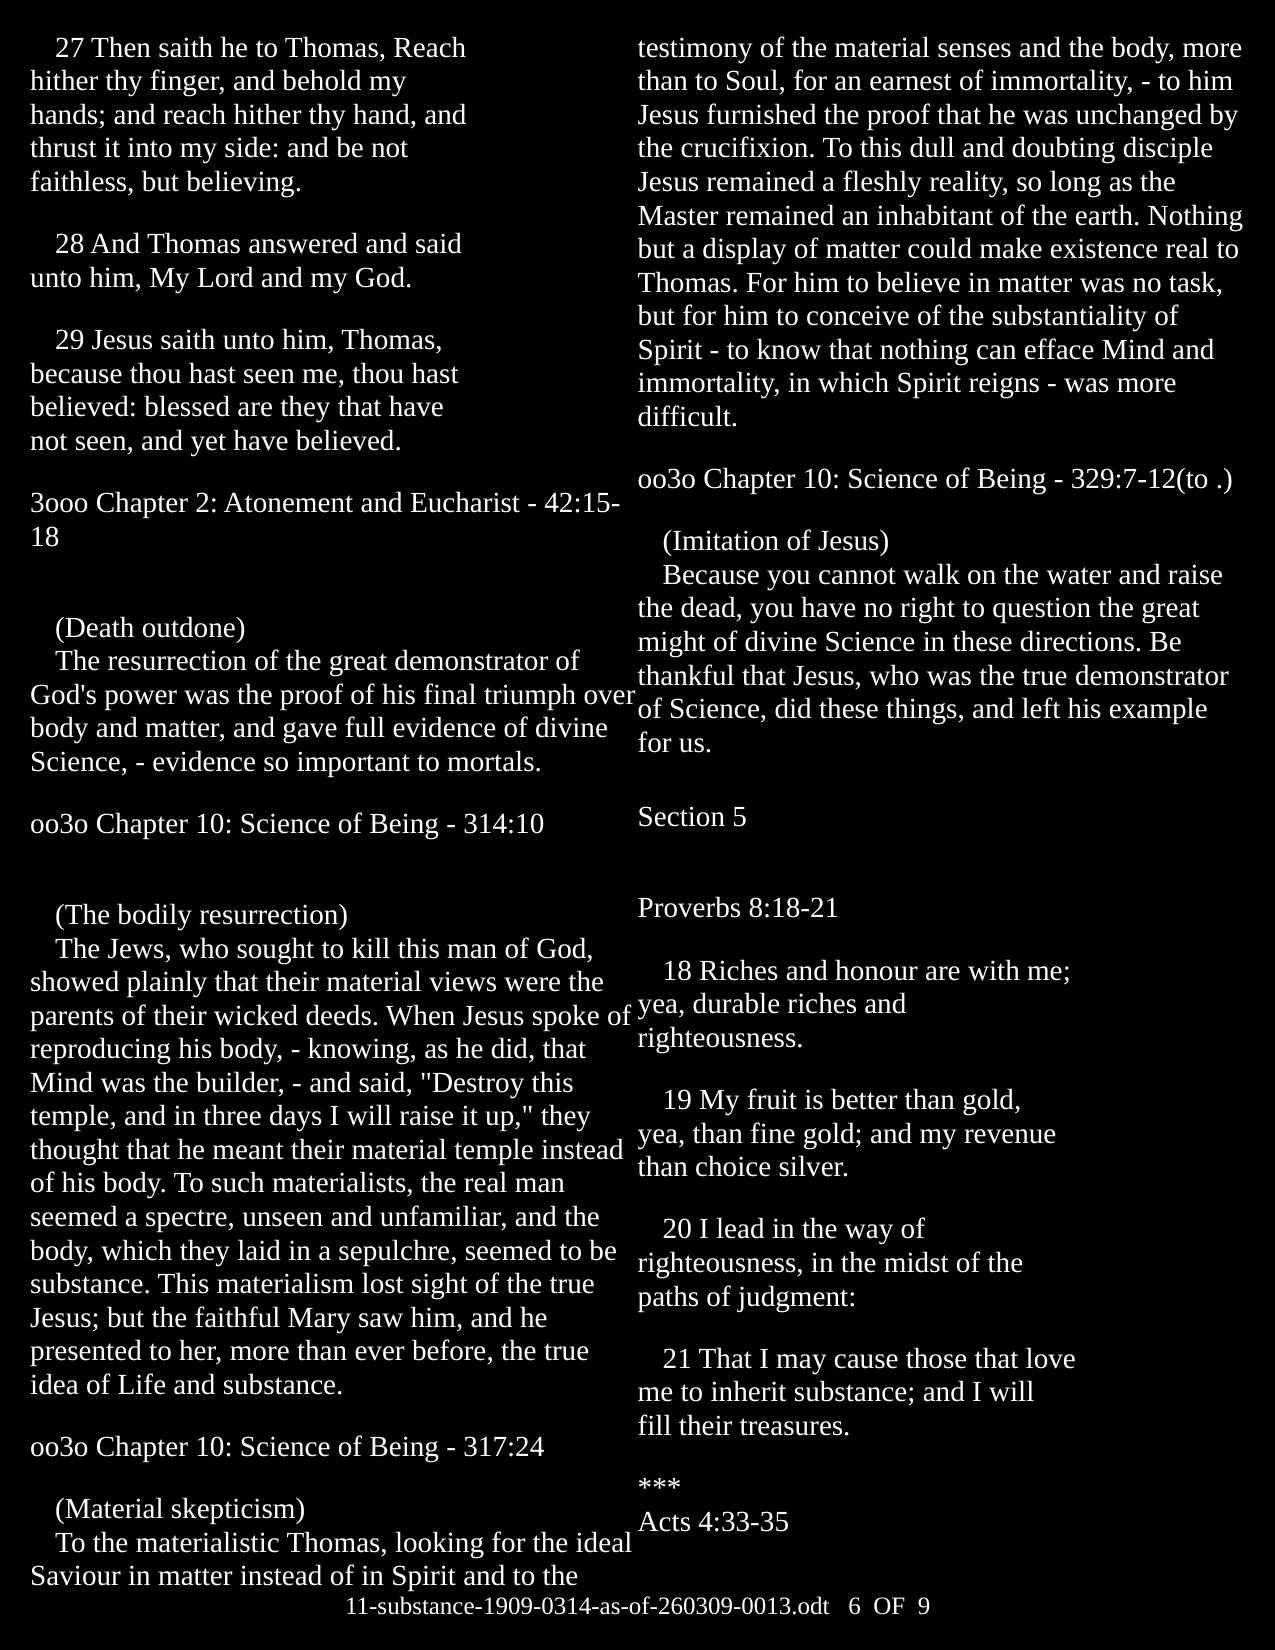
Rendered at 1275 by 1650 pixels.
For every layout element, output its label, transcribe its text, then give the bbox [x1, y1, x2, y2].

text Proverbs 8:18-21 18 Riches and honour are with me; yea, durable riches and righteousness. 19 My fruit is better than gold, yea, than fine gold; and my revenue than choice silver. 20 I lead in the way of righteousness, in the midst of the paths of judgment: 21 That I may cause those that love me to inherit substance; and I will fill their treasures. *** Acts 4:33-35 33 And with great power gave the apostles witness of the resurrection of the Lord Jesus: and great grace was upon them all. 34 Neither was there any among them that lacked: for as many as were possessors of lands or houses sold them, and brought the prices of the things that were sold, 35 And laid them down at the apostles' feet: and distribution was made unto every man according as he had need. Acts 5:14,16 14 And believers were the more added to the Lord, multitudes both of men and women.) 16 There came also a multitude out of the cities round about unto Jerusalem, bringing sick folks, and them which were vexed with unclean spirits: and they were healed every one. oo3o Chapter 10: Science of Being - 278:28 (Substance is Spirit) All that we term sin, sickness, and death is a mortal belief. We define matter as error, because it is the opposite of life, substance, and intelligence. Matter, with its mortality, cannot be substantial if Spirit is substantial and eternal. Which ought to be substance to us, - the erring, changing, and dying, the mutable and mortal, or the unerring, immutable, and immortal? A New Testament writer plainly describes faith, a quality of mind, as "the substance of things hoped for." oo2o Chapter 11: Some Objections Answered - 349:31-11 (Substance spiritual) In Christian Science, substance is understood to be Spirit, while the opponents of Christian Science believe substance to be matter. They think of matter as something and almost the only thing, and of the things which pertain to Spirit as next to nothing, or as very far removed from daily experience. Christian Science takes exactly the opposite view. (Both words and works) To understand all our Master's sayings as recorded in the New Testament, sayings infinitely important, his followers must grow into that stature of manhood in Christ Jesus which enables them to interpret his spiritual meaning. Then they know how Truth casts out error and heals the sick. oo2o Chapter 11: Some Objections Answered - 351:27 (Fruitless worship) The Israelites centred their thoughts on the material in their attempted worship of the spiritual. To them matter was substance, and Spirit was shadow. They thought to worship Spirit from a material standpoint, but this was impossible. They might appeal to Jehovah, but their prayer brought down no proof that it was heard, because they did not sufficiently understand God to be able to demonstrate His power to heal, - to make harmony the reality and discord the unreality. oo2o Chapter 11: Some Objections Answered - 359:29 (Two different artists) A Christian Scientist and an opponent are like two artists. One says: "I have spiritual ideals, indestructible and glorious. When others see them as I do, in their true light and loveliness, - and know that these ideals are real and eternal because drawn from Truth, - they will find that nothing is lost, and all is won, by a right estimate of what is real." [637, 862, 1245, 1537]
text John 20:19,20,24-29 19 #Then the same day at evening, being the first day of the week, when the doors were shut where the disciples were assembled for fear of the Jews, came Jesus and stood in the midst, and saith unto them, Peace be unto you. 20 And when he had so said, he shewed unto them his hands and his side. Then were the disciples glad, when they saw the Lord. 24 #But Thomas, one of the twelve, called Didymus, was not with them when Jesus came. 25 The other disciples therefore said unto him, We have seen the Lord. But he said unto them, Except I shall see in his hands the print of the nails, and put my finger into the print of the nails, and thrust my hand into his side, I will not believe. 26 #And after eight days again his disciples were within, and Thomas with them: then came Jesus, the doors being shut, and stood in the midst, and said, Peace be unto you. 27 Then saith he to Thomas, Reach hither thy finger, and behold my hands; and reach hither thy hand, and thrust it into my side: and be not faithless, but believing. 28 And Thomas answered and said unto him, My Lord and my God. 29 Jesus saith unto him, Thomas, because thou hast seen me, thou hast believed: blessed are they that have not seen, and yet have believed. 3ooo Chapter 2: Atonement and Eucharist - 42:15-18 (Death outdone) The resurrection of the great demonstrator of God's power was the proof of his final triumph over body and matter, and gave full evidence of divine Science, - evidence so important to mortals. oo3o Chapter 10: Science of Being - 314:10 (The bodily resurrection) The Jews, who sought to kill this man of God, showed plainly that their material views were the parents of their wicked deeds. When Jesus spoke of reproducing his body, - knowing, as he did, that Mind was the builder, - and said, "Destroy this temple, and in three days I will raise it up," they thought that he meant their material temple instead of his body. To such materialists, the real man seemed a spectre, unseen and unfamiliar, and the body, which they laid in a sepulchre, seemed to be substance. This materialism lost sight of the true Jesus; but the faithful Mary saw him, and he presented to her, more than ever before, the true idea of Life and substance. oo3o Chapter 10: Science of Being - 317:24 (Material skepticism) To the materialistic Thomas, looking for the ideal Saviour in matter instead of in Spirit and to the testimony of the material senses and the body, more than to Soul, for an earnest of immortality, - to him Jesus furnished the proof that he was unchanged by the crucifixion. To this dull and doubting disciple Jesus remained a fleshly reality, so long as the Master remained an inhabitant of the earth. Nothing but a display of matter could make existence real to Thomas. For him to believe in matter was no task, but for him to conceive of the substantiality of Spirit - to know that nothing can efface Mind and immortality, in which Spirit reigns - was more difficult. oo3o Chapter 10: Science of Being - 329:7-12(to .) (Imitation of Jesus) Because you cannot walk on the water and raise the dead, you have no right to question the great might of divine Science in these directions. Be thankful that Jesus, who was the true demonstrator of Science, did these things, and left his example for us. [30, 30, 1245, 1561]
text Section 5 [637, 799, 1245, 833]
